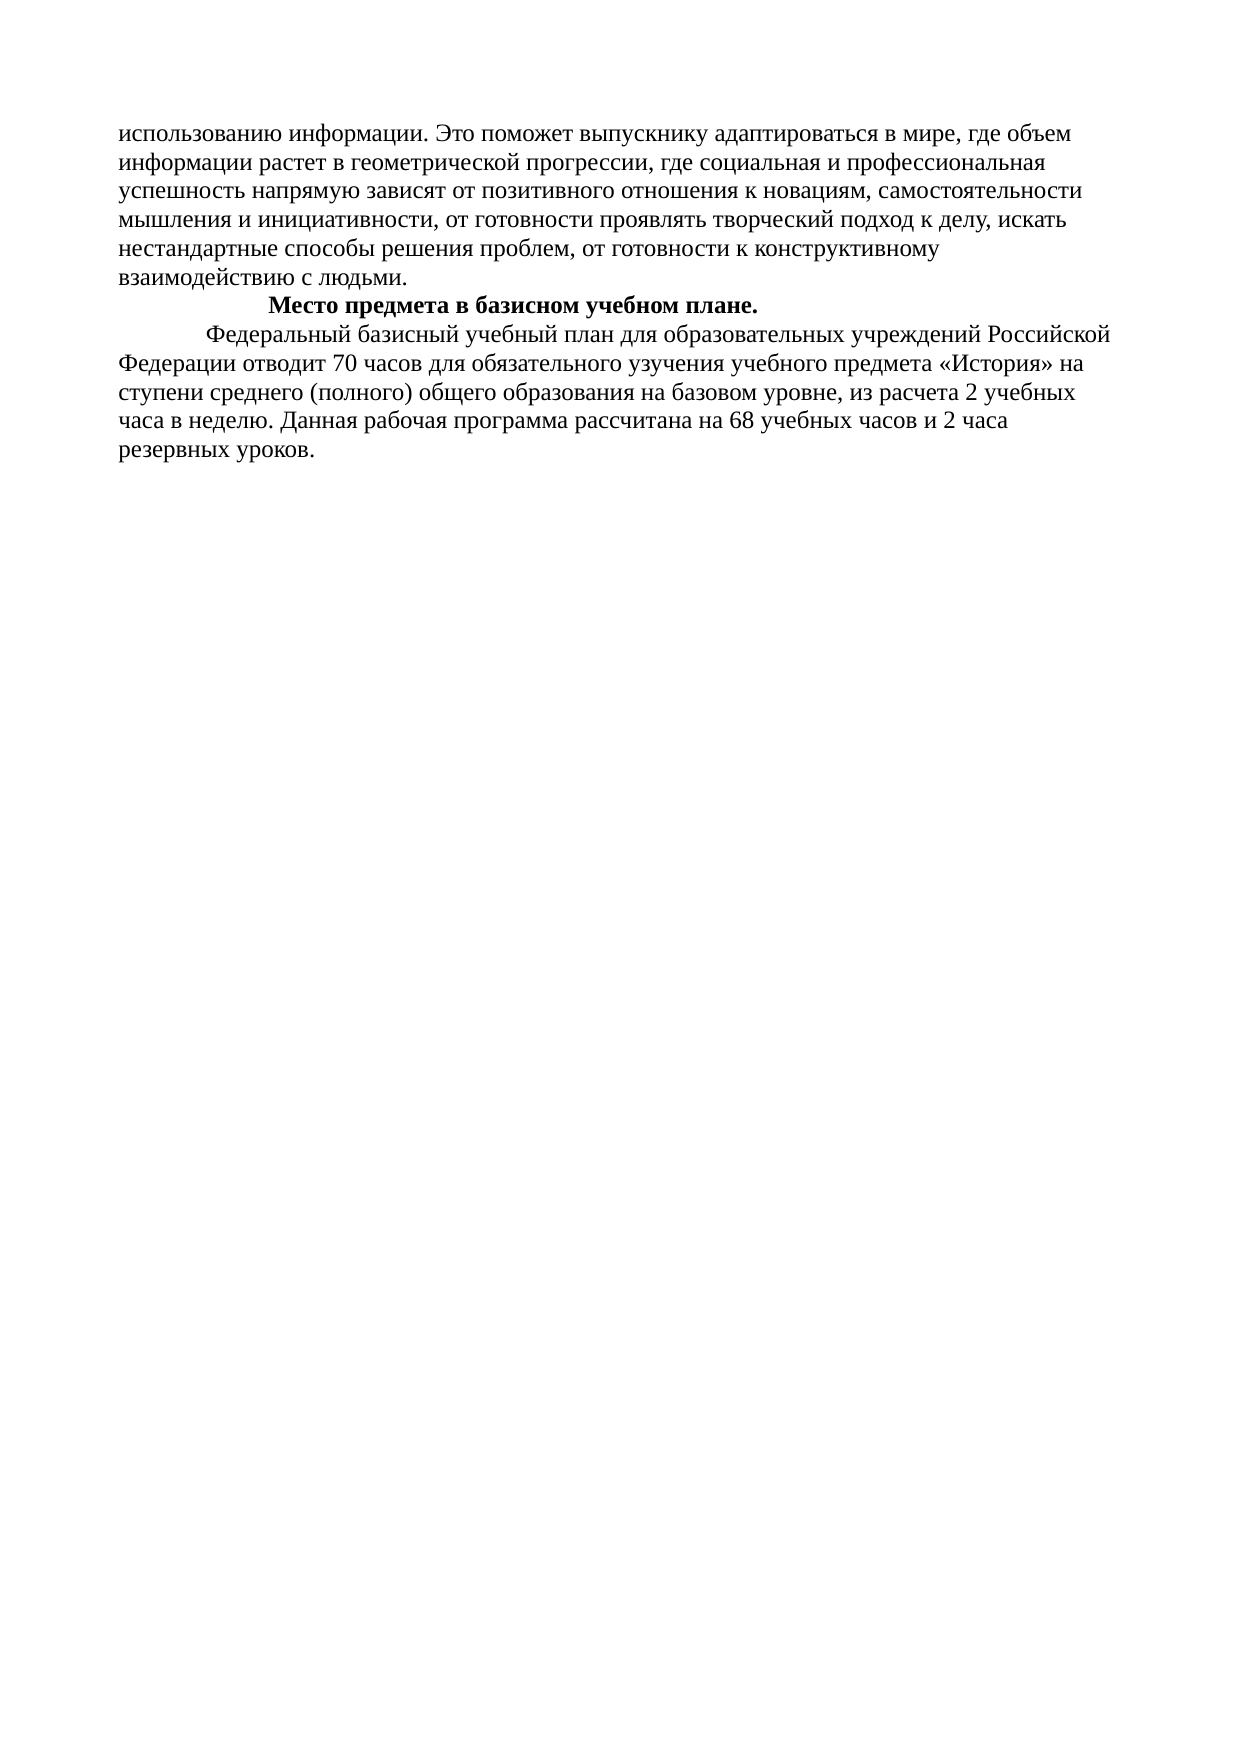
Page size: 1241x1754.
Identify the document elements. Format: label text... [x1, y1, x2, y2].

text использованию информации. Это поможет выпускнику адаптироваться в мире, где объем информации растет в геометрической прогрессии, где социальная и профессиональная успешность напрямую зависят от позитивного отношения к новациям, самостоятельности мышления и инициативности, от готовности проявлять творческий подход к делу, искать нестандартные способы решения проблем, от готовности к конструктивному взаимодействию с людьми. [118, 118, 1122, 291]
text Место предмета в базисном учебном плане. [118, 291, 1122, 319]
text Федеральный базисный учебный план для образовательных учреждений Российской Федерации отводит 70 часов для обязательного узучения учебного предмета «История» на ступени среднего (полного) общего образования на базовом уровне, из расчета 2 учебных часа в неделю. Данная рабочая программа рассчитана на 68 учебных часов и 2 часа резервных уроков. [118, 319, 1122, 463]
